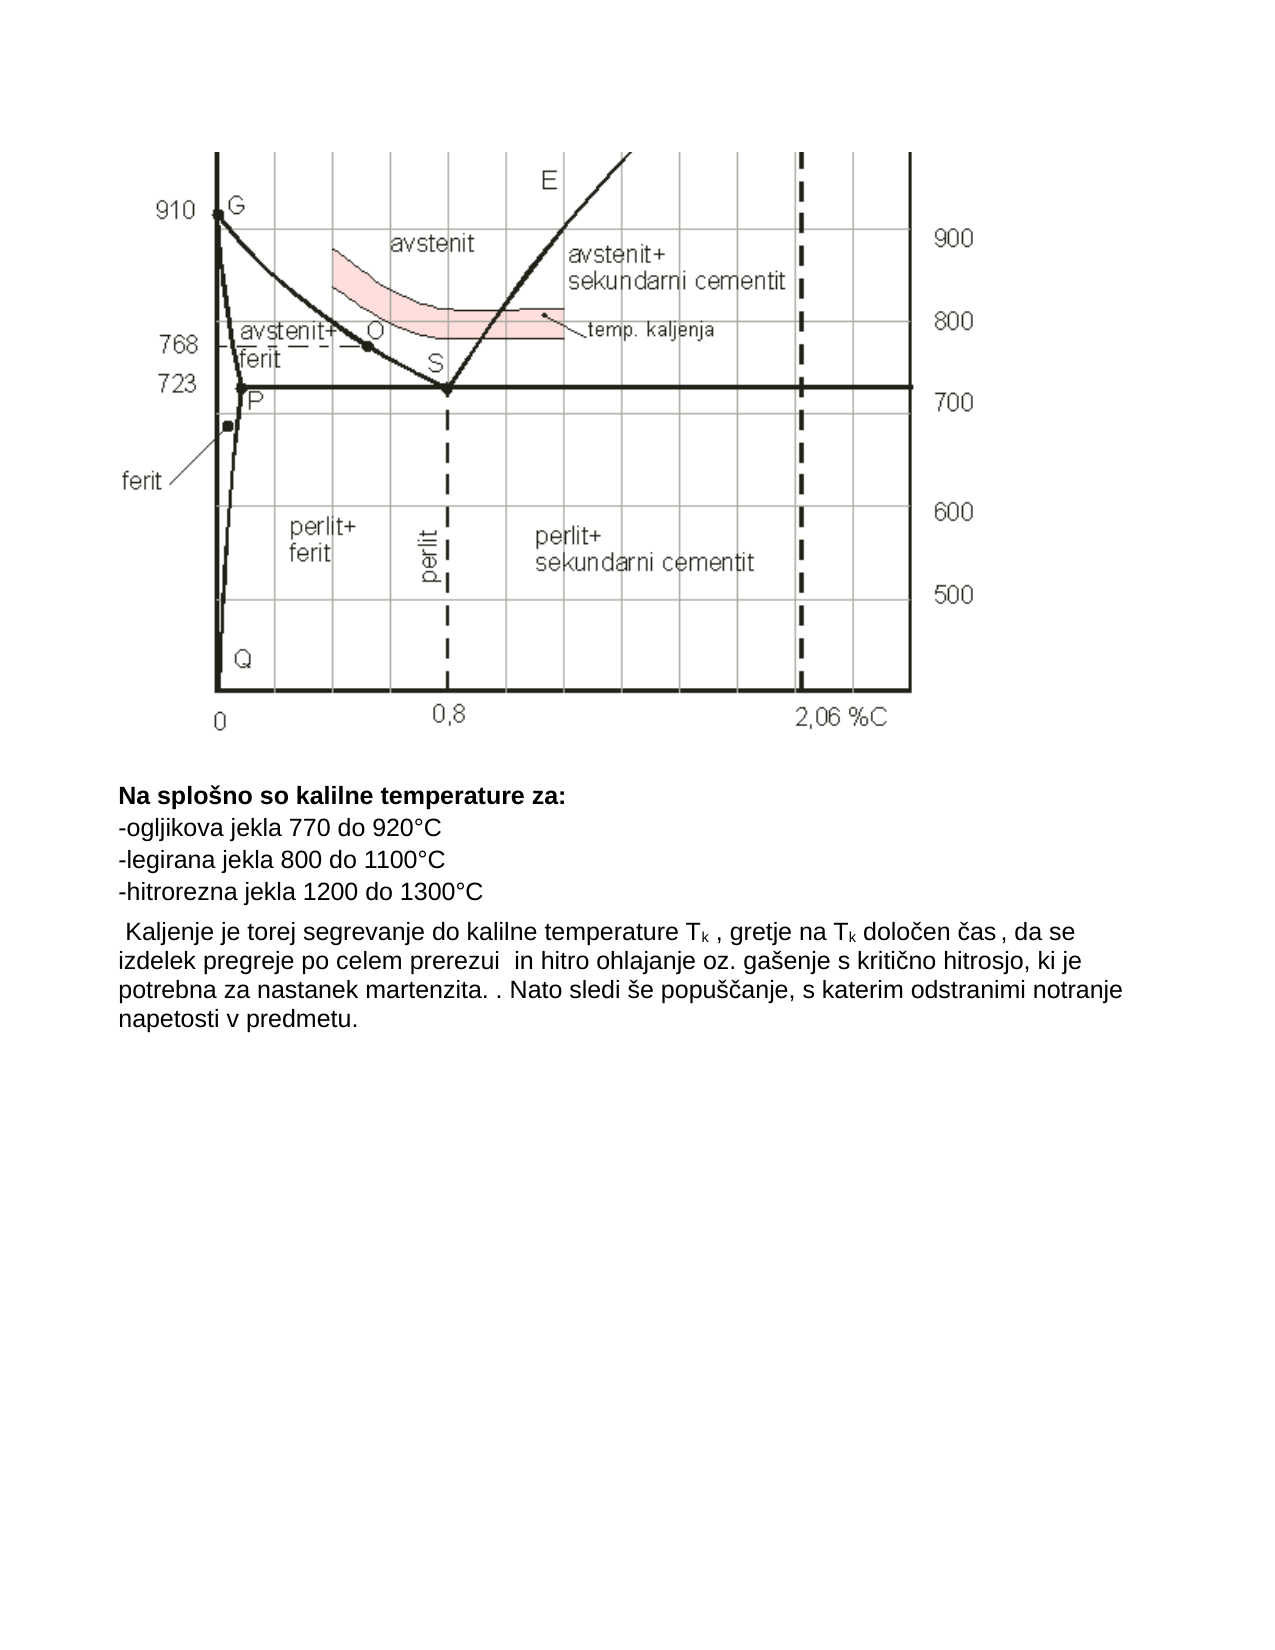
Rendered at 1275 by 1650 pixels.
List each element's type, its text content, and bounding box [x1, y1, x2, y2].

table_cell -hitrorezna jekla 1200 do 1300°C [117, 875, 1159, 907]
table_header Na splošno so kalilne temperature za: [117, 780, 1159, 811]
table_cell -legirana jekla 800 do 1100°C [117, 843, 1159, 875]
text Kaljenje je torej segrevanje do kalilne temperature Tk , gretje na Tk določen čas , da se izdelek pregreje po celem prerezui in hitro ohlajanje oz. gašenje s kritično hitrosjo, ki je potrebna za nastanek martenzita. . Nato sledi še popuščanje, s katerim odstranimi notranje napetosti v predmetu. [118, 917, 1157, 1032]
table_cell -ogljikova jekla 770 do 920°C [117, 811, 1159, 843]
picture [118, 152, 987, 748]
